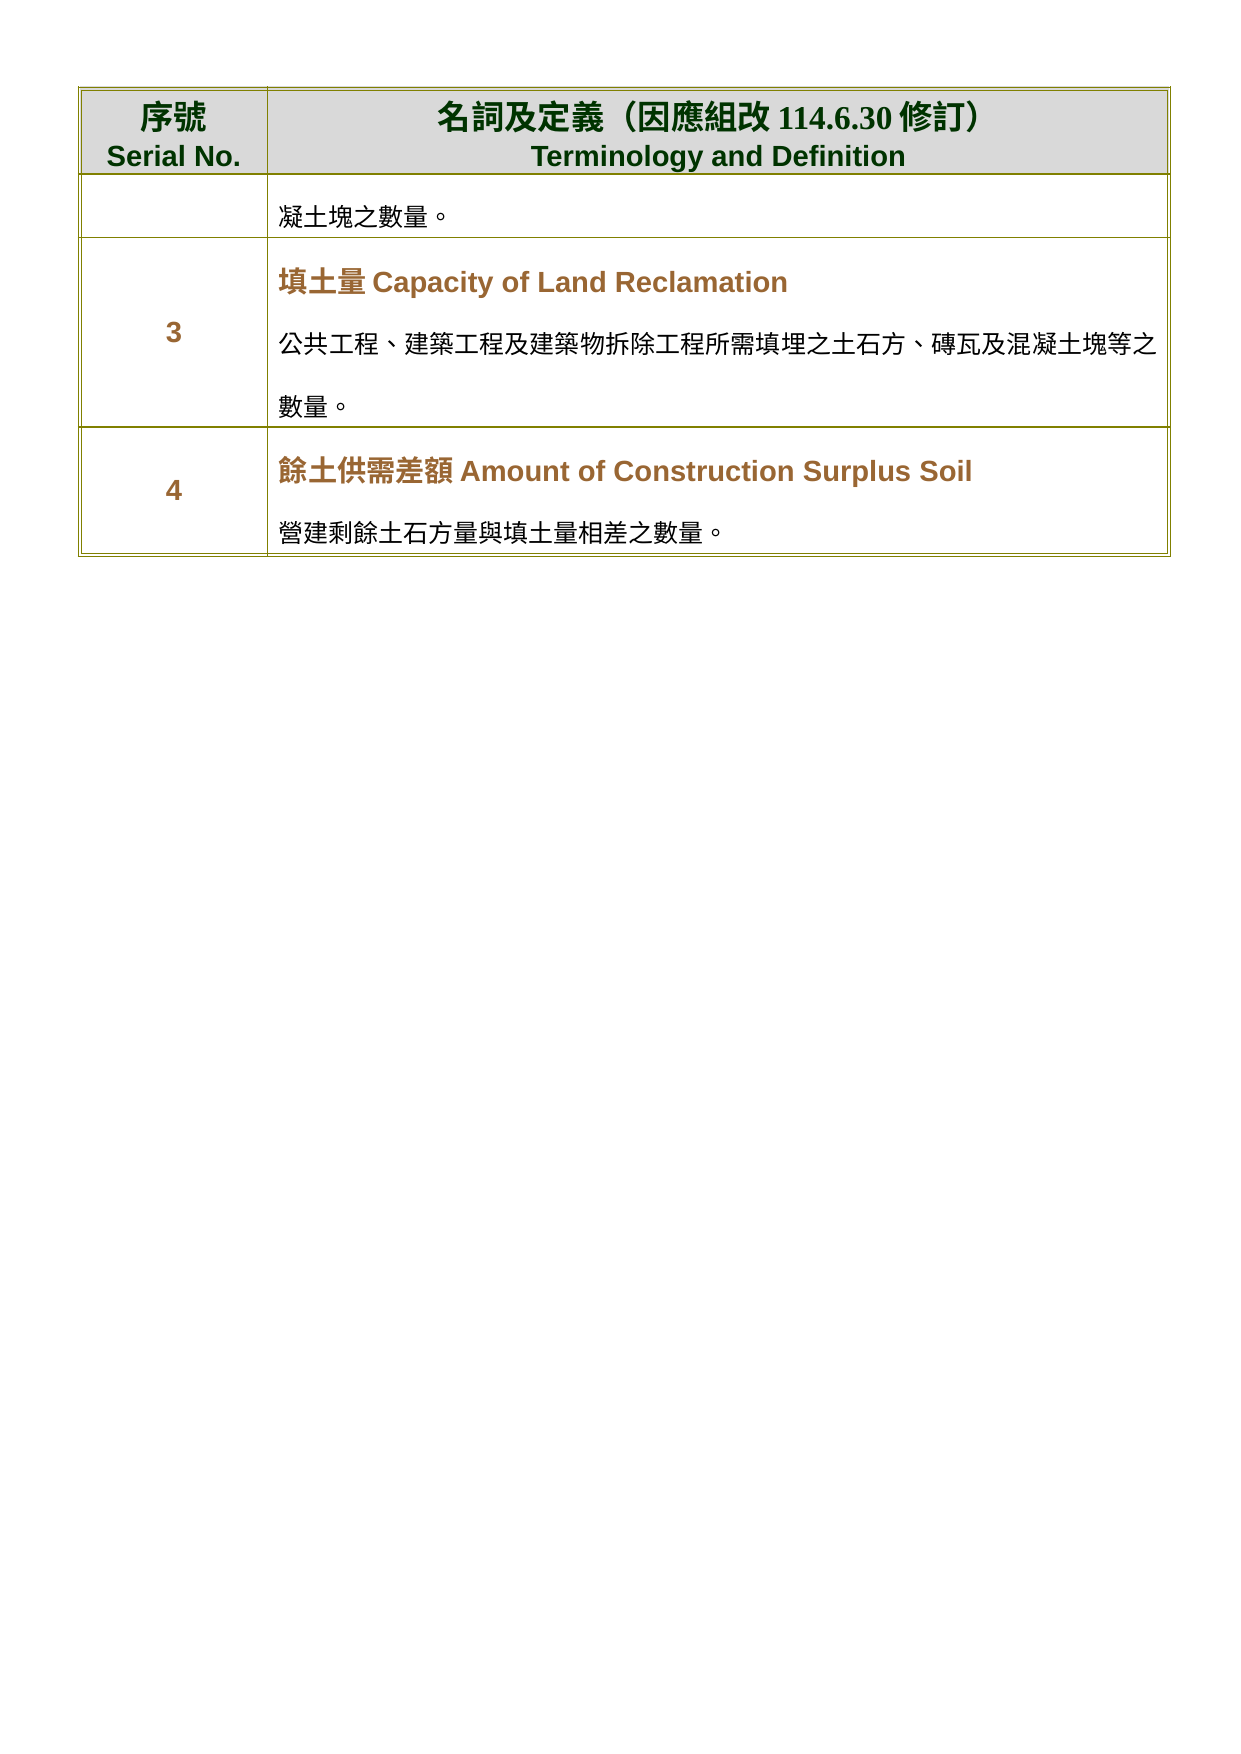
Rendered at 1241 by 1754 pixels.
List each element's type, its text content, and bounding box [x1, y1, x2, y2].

table_cell 填土量Capacity of Land Reclamation 公共工程、建築工程及建築物拆除工程所需填埋之土石方、磚瓦及混凝土塊等之數量。 [268, 238, 1167, 426]
table_cell 餘土供需差額Amount of Construction Surplus Soil 營建剩餘土石方量與填土量相差之數量。 [268, 428, 1167, 552]
table_cell 凝土塊之數量。 [268, 175, 1167, 237]
table_cell [82, 175, 267, 237]
table_header 名詞及定義（因應組改114.6.30修訂） Terminology and Definition [268, 91, 1167, 173]
table_header 序號 Serial No. [82, 91, 267, 173]
table_cell 4 [82, 428, 267, 552]
table_cell 3 [82, 238, 267, 426]
